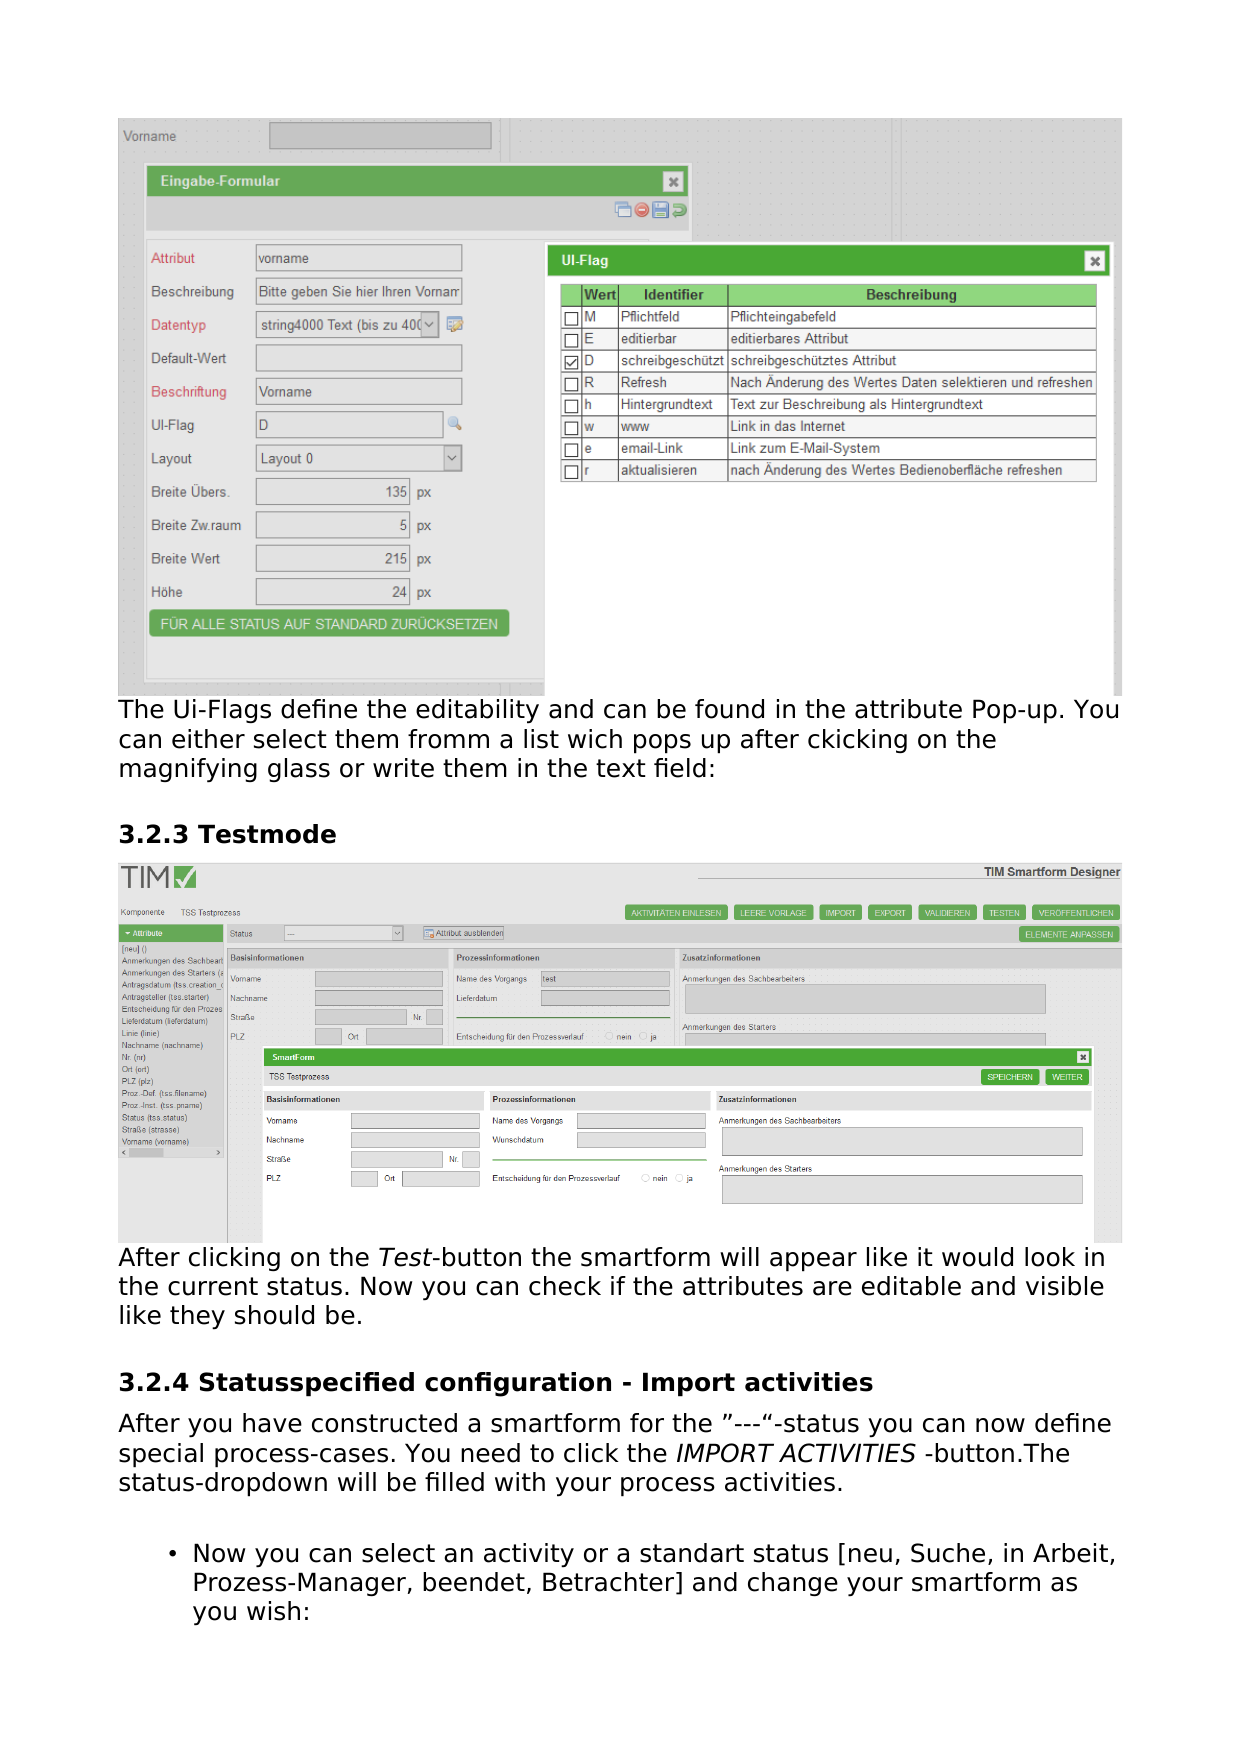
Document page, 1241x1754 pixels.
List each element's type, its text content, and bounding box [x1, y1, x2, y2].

subtitle 3.2.3 Testmode [118, 821, 1122, 850]
text After you have constructed a smartform for the ”---“-status you can now define special process-cases. You need to click the IMPORT ACTIVITIES -button.The status-dropdown will be filled with your process activities. [118, 1409, 1122, 1497]
text The Ui-Flags define the editability and can be found in the attribute Pop-up. You can either select them fromm a list wich pops up after ckicking on the magnifying glass or write them in the text field: [118, 696, 1122, 783]
text After clicking on the Test-button the smartform will appear like it would look in the current status. Now you can check if the attributes are editable and visible like they should be. [118, 1243, 1122, 1330]
picture [118, 862, 1123, 1243]
subtitle 3.2.4 Statusspecified configuration - Import activities [118, 1368, 1122, 1397]
list Now you can select an activity or a standart status [neu, Suche, in Arbeit, Prozess-Manager, beendet, Betrachter] and change your smartform as you wish: [177, 1539, 1122, 1627]
picture [118, 118, 1123, 696]
